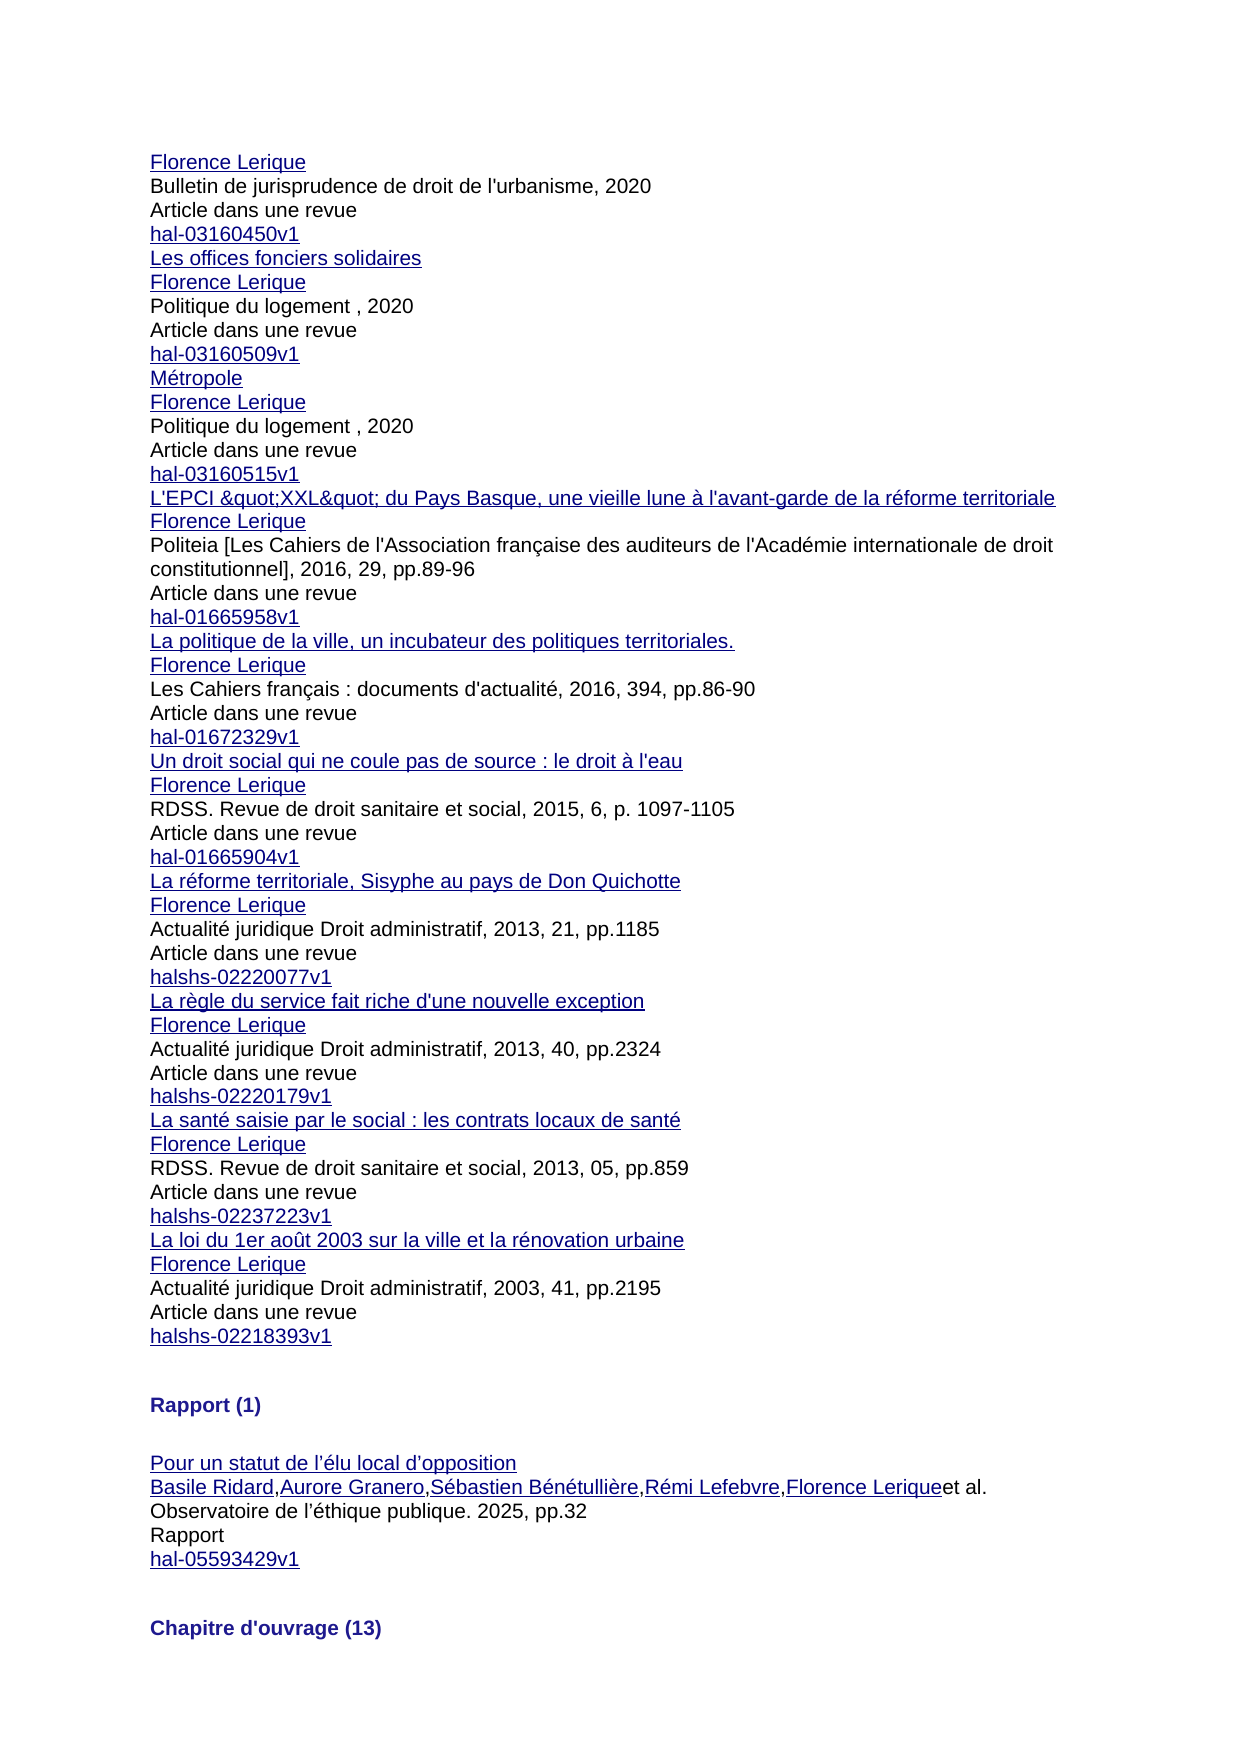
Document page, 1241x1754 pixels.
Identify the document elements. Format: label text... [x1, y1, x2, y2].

table_cell La règle du service fait riche d'une nouvelle exception Florence Lerique Actualité juridique Droit administratif, 2013, 40, pp.2324 Article dans une revue halshs-02220179v1 [150, 989, 1090, 1108]
table_header Pour un statut de l’élu local d’opposition Basile Ridard,Aurore Granero,Sébastien Bénétullière,Rémi Lefebvre,Florence Leriqueet al. Observatoire de l’éthique publique. 2025, pp.32 Rapport hal-05593429v1 [150, 1451, 1090, 1571]
table_cell Florence Lerique Bulletin de jurisprudence de droit de l'urbanisme, 2020 Article dans une revue hal-03160450v1 [150, 150, 1090, 246]
table_cell L'EPCI &quot;XXL&quot; du Pays Basque, une vieille lune à l'avant-garde de la réforme territoriale Florence Lerique Politeia [Les Cahiers de l'Association française des auditeurs de l'Académie internationale de droit constitutionnel], 2016, 29, pp.89-96 Article dans une revue hal-01665958v1 [150, 485, 1090, 629]
table_cell La réforme territoriale, Sisyphe au pays de Don Quichotte Florence Lerique Actualité juridique Droit administratif, 2013, 21, pp.1185 Article dans une revue halshs-02220077v1 [150, 869, 1090, 988]
table_cell La santé saisie par le social : les contrats locaux de santé Florence Lerique RDSS. Revue de droit sanitaire et social, 2013, 05, pp.859 Article dans une revue halshs-02237223v1 [150, 1108, 1090, 1228]
table_cell Un droit social qui ne coule pas de source : le droit à l'eau Florence Lerique RDSS. Revue de droit sanitaire et social, 2015, 6, p. 1097-1105 Article dans une revue hal-01665904v1 [150, 749, 1090, 869]
subtitle Rapport (1) [150, 1393, 1090, 1417]
subtitle Chapitre d'ouvrage (13) [150, 1616, 1090, 1639]
table_cell La loi du 1er août 2003 sur la ville et la rénovation urbaine Florence Lerique Actualité juridique Droit administratif, 2003, 41, pp.2195 Article dans une revue halshs-02218393v1 [150, 1228, 1090, 1348]
table_cell La politique de la ville, un incubateur des politiques territoriales. Florence Lerique Les Cahiers français : documents d'actualité, 2016, 394, pp.86-90 Article dans une revue hal-01672329v1 [150, 629, 1090, 749]
table_cell Métropole Florence Lerique Politique du logement , 2020 Article dans une revue hal-03160515v1 [150, 366, 1090, 485]
table_cell Les offices fonciers solidaires Florence Lerique Politique du logement , 2020 Article dans une revue hal-03160509v1 [150, 246, 1090, 366]
